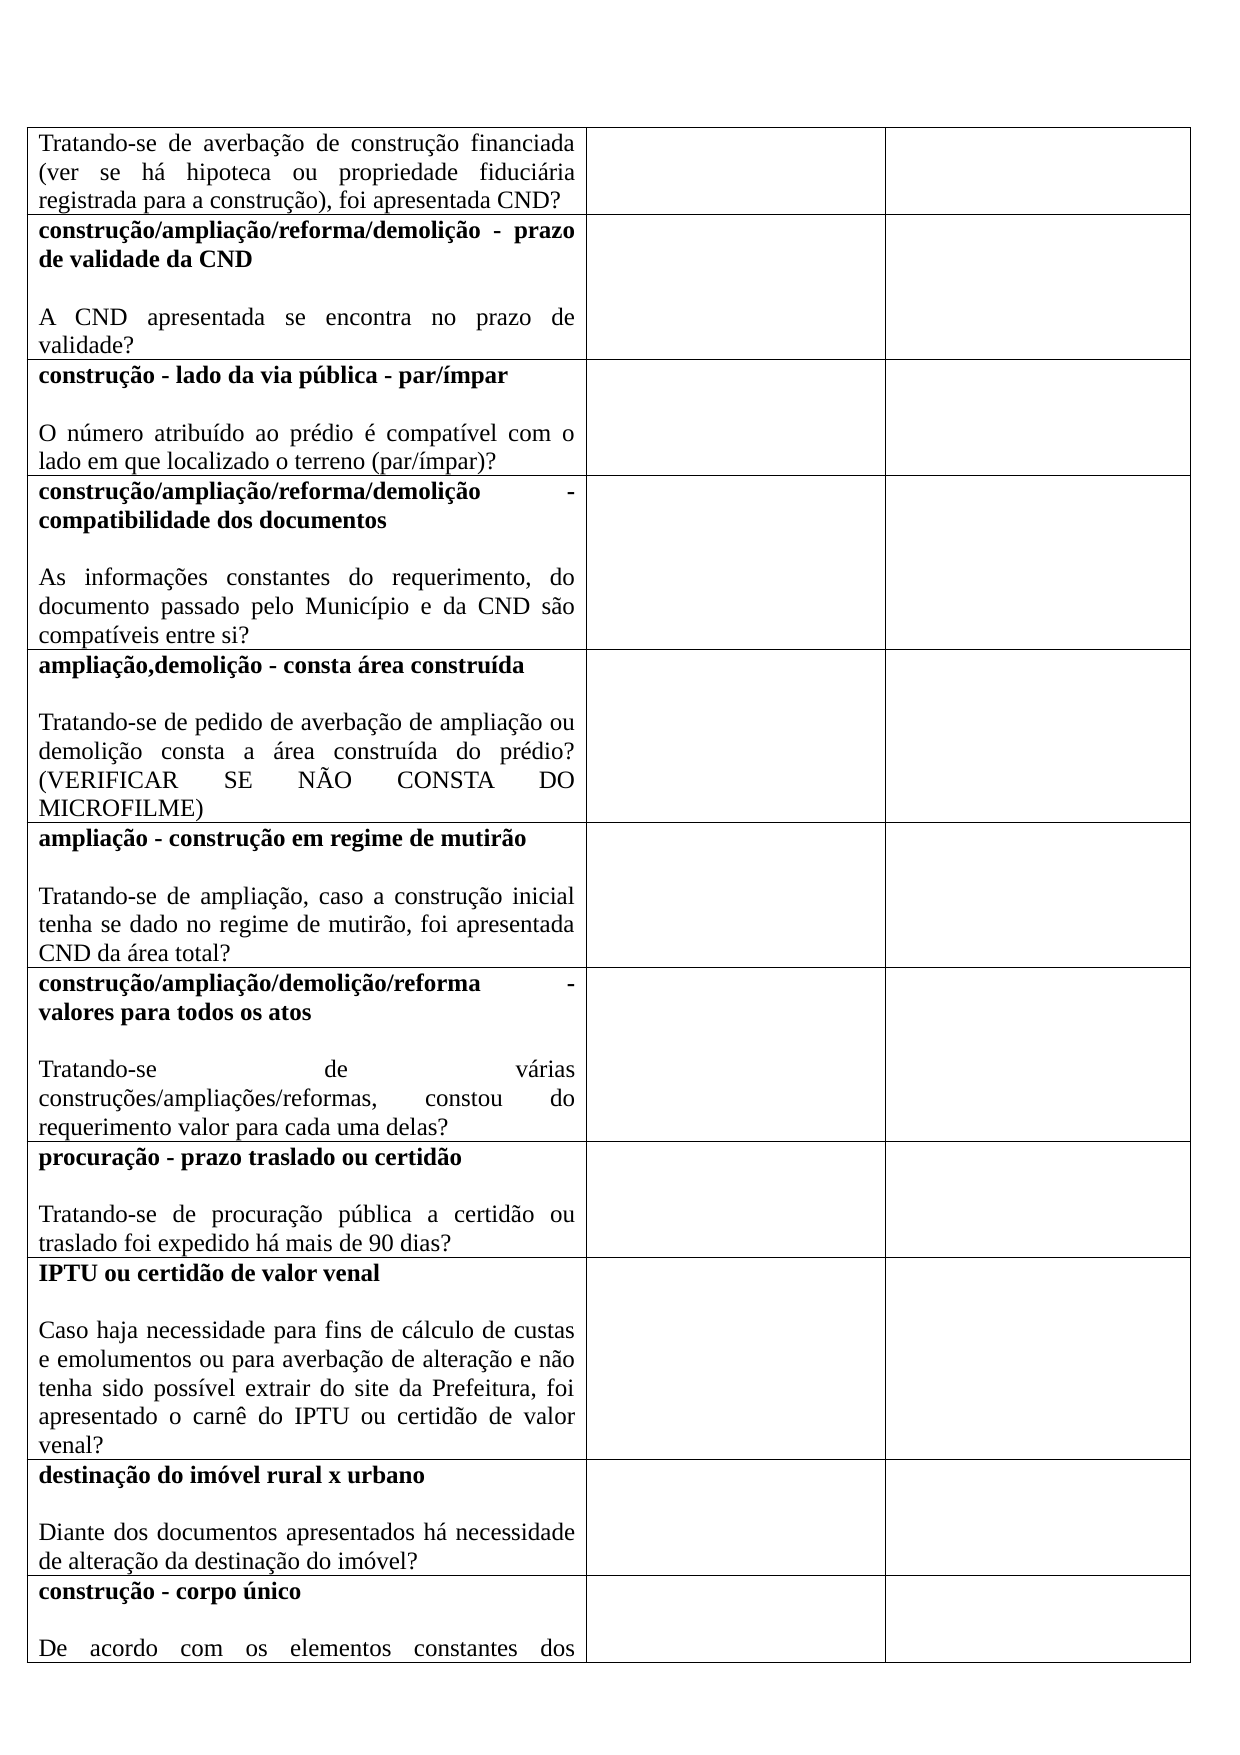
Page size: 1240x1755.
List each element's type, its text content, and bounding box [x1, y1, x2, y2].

table_cell construção/ampliação/demolição/reforma - valores para todos os atos Tratando-se de várias construções/ampliações/reformas, constou do requerimento valor para cada uma delas? [28, 968, 586, 1141]
table_cell IPTU ou certidão de valor venal Caso haja necessidade para fins de cálculo de custas e emolumentos ou para averbação de alteração e não tenha sido possível extrair do site da Prefeitura, foi apresentado o carnê do IPTU ou certidão de valor venal? [28, 1258, 586, 1459]
table_cell construção/ampliação/reforma/demolição - prazo de validade da CND A CND apresentada se encontra no prazo de validade? [28, 215, 586, 359]
table_cell [886, 1460, 1190, 1575]
table_cell ampliação - construção em regime de mutirão Tratando-se de ampliação, caso a construção inicial tenha se dado no regime de mutirão, foi apresentada CND da área total? [28, 823, 586, 967]
table_cell procuração - prazo traslado ou certidão Tratando-se de procuração pública a certidão ou traslado foi expedido há mais de 90 dias? [28, 1142, 586, 1257]
table_cell [886, 968, 1190, 1141]
table_cell [886, 1576, 1190, 1662]
table_cell [587, 1576, 885, 1662]
table_cell [886, 823, 1190, 967]
table_cell Tratando-se de averbação de construção financiada (ver se há hipoteca ou propriedade fiduciária registrada para a construção), foi apresentada CND? [28, 128, 586, 214]
table_cell destinação do imóvel rural x urbano Diante dos documentos apresentados há necessidade de alteração da destinação do imóvel? [28, 1460, 586, 1575]
table_cell [587, 360, 885, 475]
table_cell [886, 476, 1190, 649]
table_cell ampliação,demolição - consta área construída Tratando-se de pedido de averbação de ampliação ou demolição consta a área construída do prédio? (VERIFICAR SE NÃO CONSTA DO MICROFILME) [28, 650, 586, 822]
table_cell [886, 360, 1190, 475]
table_cell [886, 215, 1190, 359]
table_cell [587, 128, 885, 214]
table_cell [587, 1142, 885, 1257]
table_cell [587, 650, 885, 822]
table_cell [587, 1460, 885, 1575]
table_cell construção - corpo único De acordo com os elementos constantes dos [28, 1576, 586, 1662]
table_cell [587, 1258, 885, 1459]
table_cell construção - lado da via pública - par/ímpar O número atribuído ao prédio é compatível com o lado em que localizado o terreno (par/ímpar)? [28, 360, 586, 475]
table_cell construção/ampliação/reforma/demolição - compatibilidade dos documentos As informações constantes do requerimento, do documento passado pelo Município e da CND são compatíveis entre si? [28, 476, 586, 649]
table_cell [886, 650, 1190, 822]
table_cell [587, 476, 885, 649]
table_cell [587, 968, 885, 1141]
table_cell [587, 215, 885, 359]
table_cell [886, 128, 1190, 214]
table_cell [886, 1142, 1190, 1257]
table_cell [587, 823, 885, 967]
table_cell [886, 1258, 1190, 1459]
